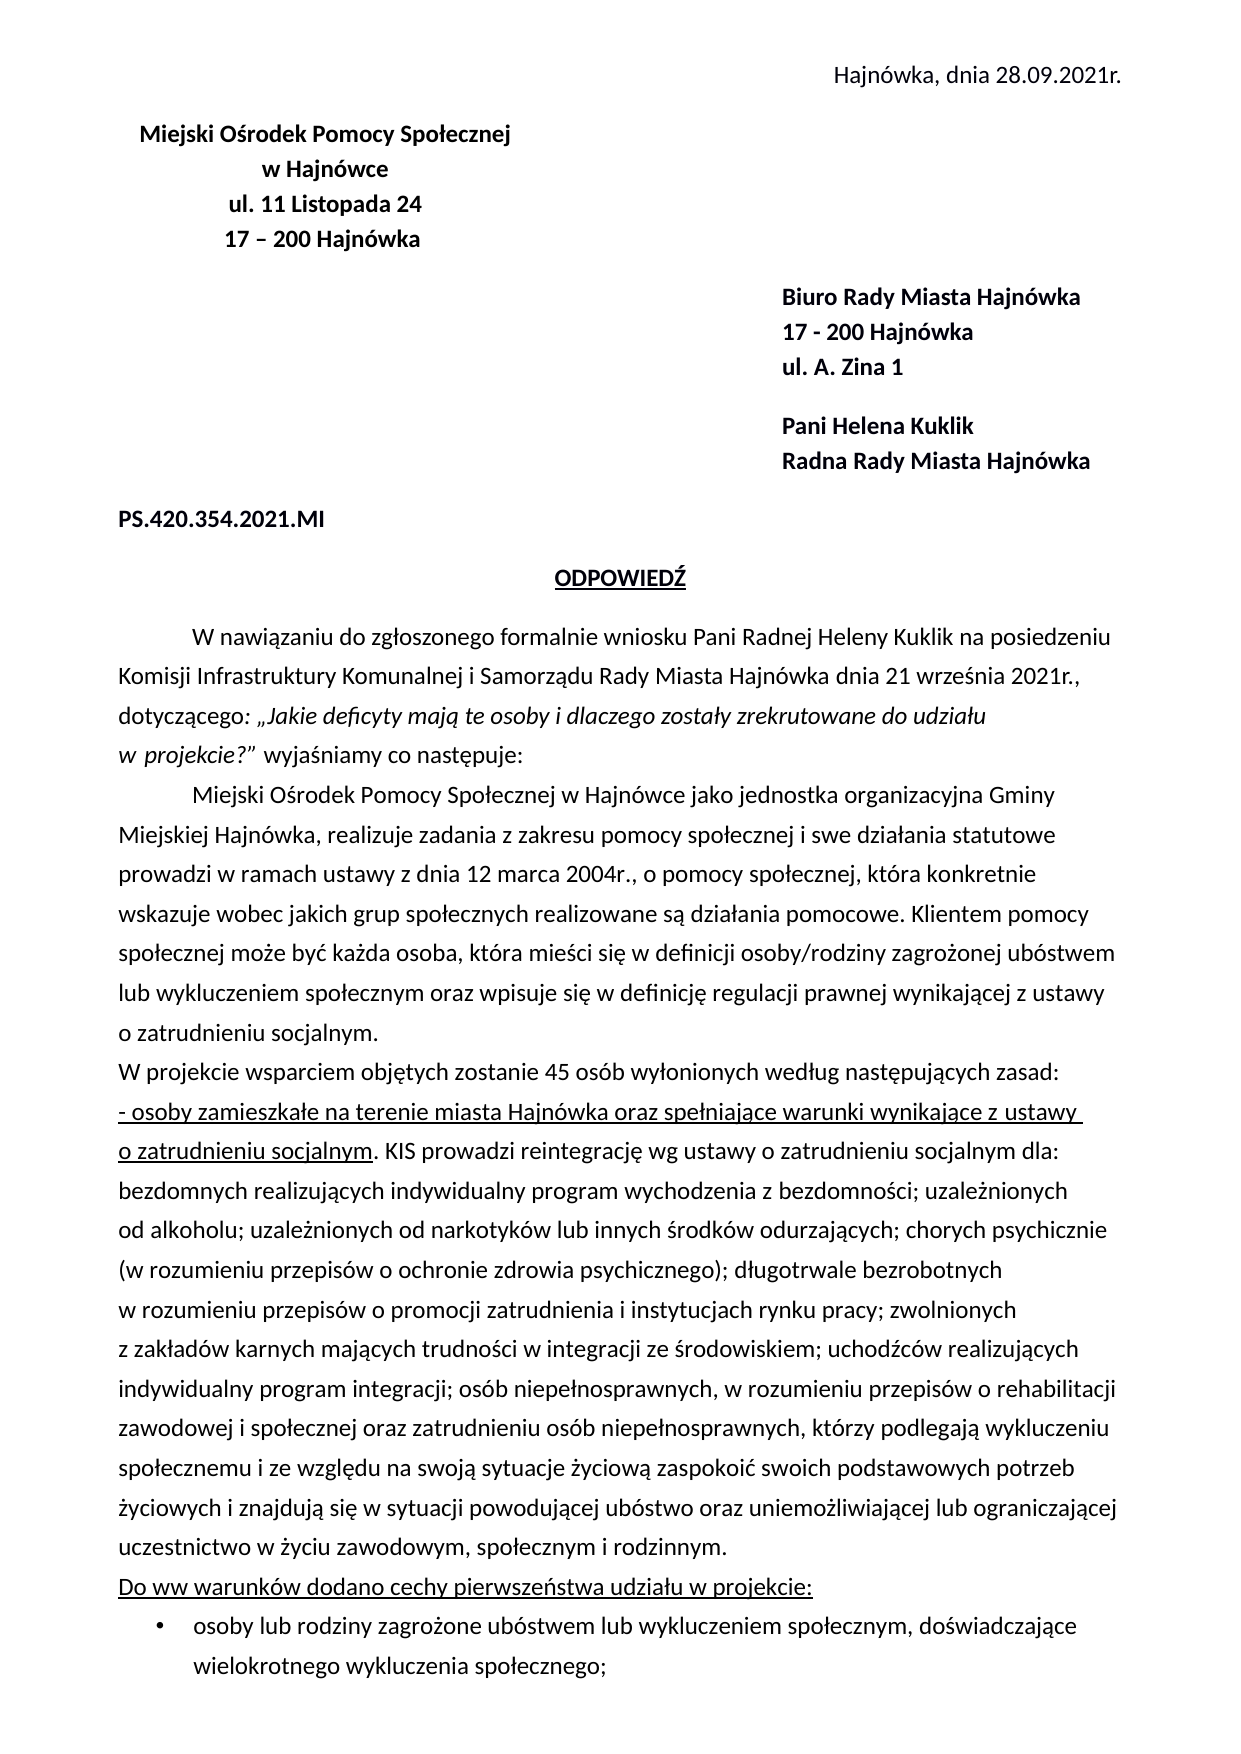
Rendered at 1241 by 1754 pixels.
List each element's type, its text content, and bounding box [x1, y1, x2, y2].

text ul. A. Zina 1 [782, 351, 1122, 382]
text PS.420.354.2021.MI [118, 504, 1122, 534]
text W nawiązaniu do zgłoszonego formalnie wniosku Pani Radnej Heleny Kuklik na posiedzeniu Komisji Infrastruktury Komunalnej i Samorządu Rady Miasta Hajnówka dnia 21 września 2021r., dotyczącego: „Jakie deficyty mają te osoby i dlaczego zostały zrekrutowane do udziału w projekcie?” wyjaśniamy co następuje: [118, 621, 1122, 770]
text ODPOWIEDŹ [118, 562, 1122, 593]
text Hajnówka, dnia 28.09.2021r. [118, 59, 1122, 89]
text Miejski Ośrodek Pomocy Społecznej [0, 118, 1122, 148]
text w Hajnówce [0, 153, 1122, 183]
text Radna Rady Miasta Hajnówka [782, 445, 1122, 476]
text 17 – 200 Hajnówka [0, 223, 1122, 253]
text Pani Helena Kuklik [782, 410, 1122, 441]
text - osoby zamieszkałe na terenie miasta Hajnówka oraz spełniające warunki wynikające z ustawy o zatrudnieniu socjalnym. KIS prowadzi reintegrację wg ustawy o zatrudnieniu socjalnym dla: bezdomnych realizujących indywidualny program wychodzenia z bezdomności; uzależnionych od alkoholu; uzależnionych od narkotyków lub innych środków odurzających; chorych psychicznie (w rozumieniu przepisów o ochronie zdrowia psychicznego); długotrwale bezrobotnych w rozumieniu przepisów o promocji zatrudnienia i instytucjach rynku pracy; zwolnionych z zakładów karnych mających trudności w integracji ze środowiskiem; uchodźców realizujących indywidualny program integracji; osób niepełnosprawnych, w rozumieniu przepisów o rehabilitacji zawodowej i społecznej oraz zatrudnieniu osób niepełnosprawnych, którzy podlegają wykluczeniu społecznemu i ze względu na swoją sytuacje życiową zaspokoić swoich podstawowych potrzeb życiowych i znajdują się w sytuacji powodującej ubóstwo oraz uniemożliwiającej lub ograniczającej uczestnictwo w życiu zawodowym, społecznym i rodzinnym. [118, 1096, 1122, 1562]
text Biuro Rady Miasta Hajnówka [782, 281, 1122, 312]
list osoby lub rodziny zagrożone ubóstwem lub wykluczeniem społecznym, doświadczające wielokrotnego wykluczenia społecznego; [156, 1611, 1122, 1681]
text Miejski Ośrodek Pomocy Społecznej w Hajnówce jako jednostka organizacyjna Gminy Miejskiej Hajnówka, realizuje zadania z zakresu pomocy społecznej i swe działania statutowe prowadzi w ramach ustawy z dnia 12 marca 2004r., o pomocy społecznej, która konkretnie wskazuje wobec jakich grup społecznych realizowane są działania pomocowe. Klientem pomocy społecznej może być każda osoba, która mieści się w definicji osoby/rodziny zagrożonej ubóstwem lub wykluczeniem społecznym oraz wpisuje się w definicję regulacji prawnej wynikającej z ustawy o zatrudnieniu socjalnym. [118, 779, 1122, 1047]
text 17 - 200 Hajnówka [782, 316, 1122, 347]
text ul. 11 Listopada 24 [0, 188, 1122, 218]
text Do ww warunków dodano cechy pierwszeństwa udziału w projekcie: [118, 1571, 1122, 1601]
text W projekcie wsparciem objętych zostanie 45 osób wyłonionych według następujących zasad: [118, 1056, 1122, 1087]
